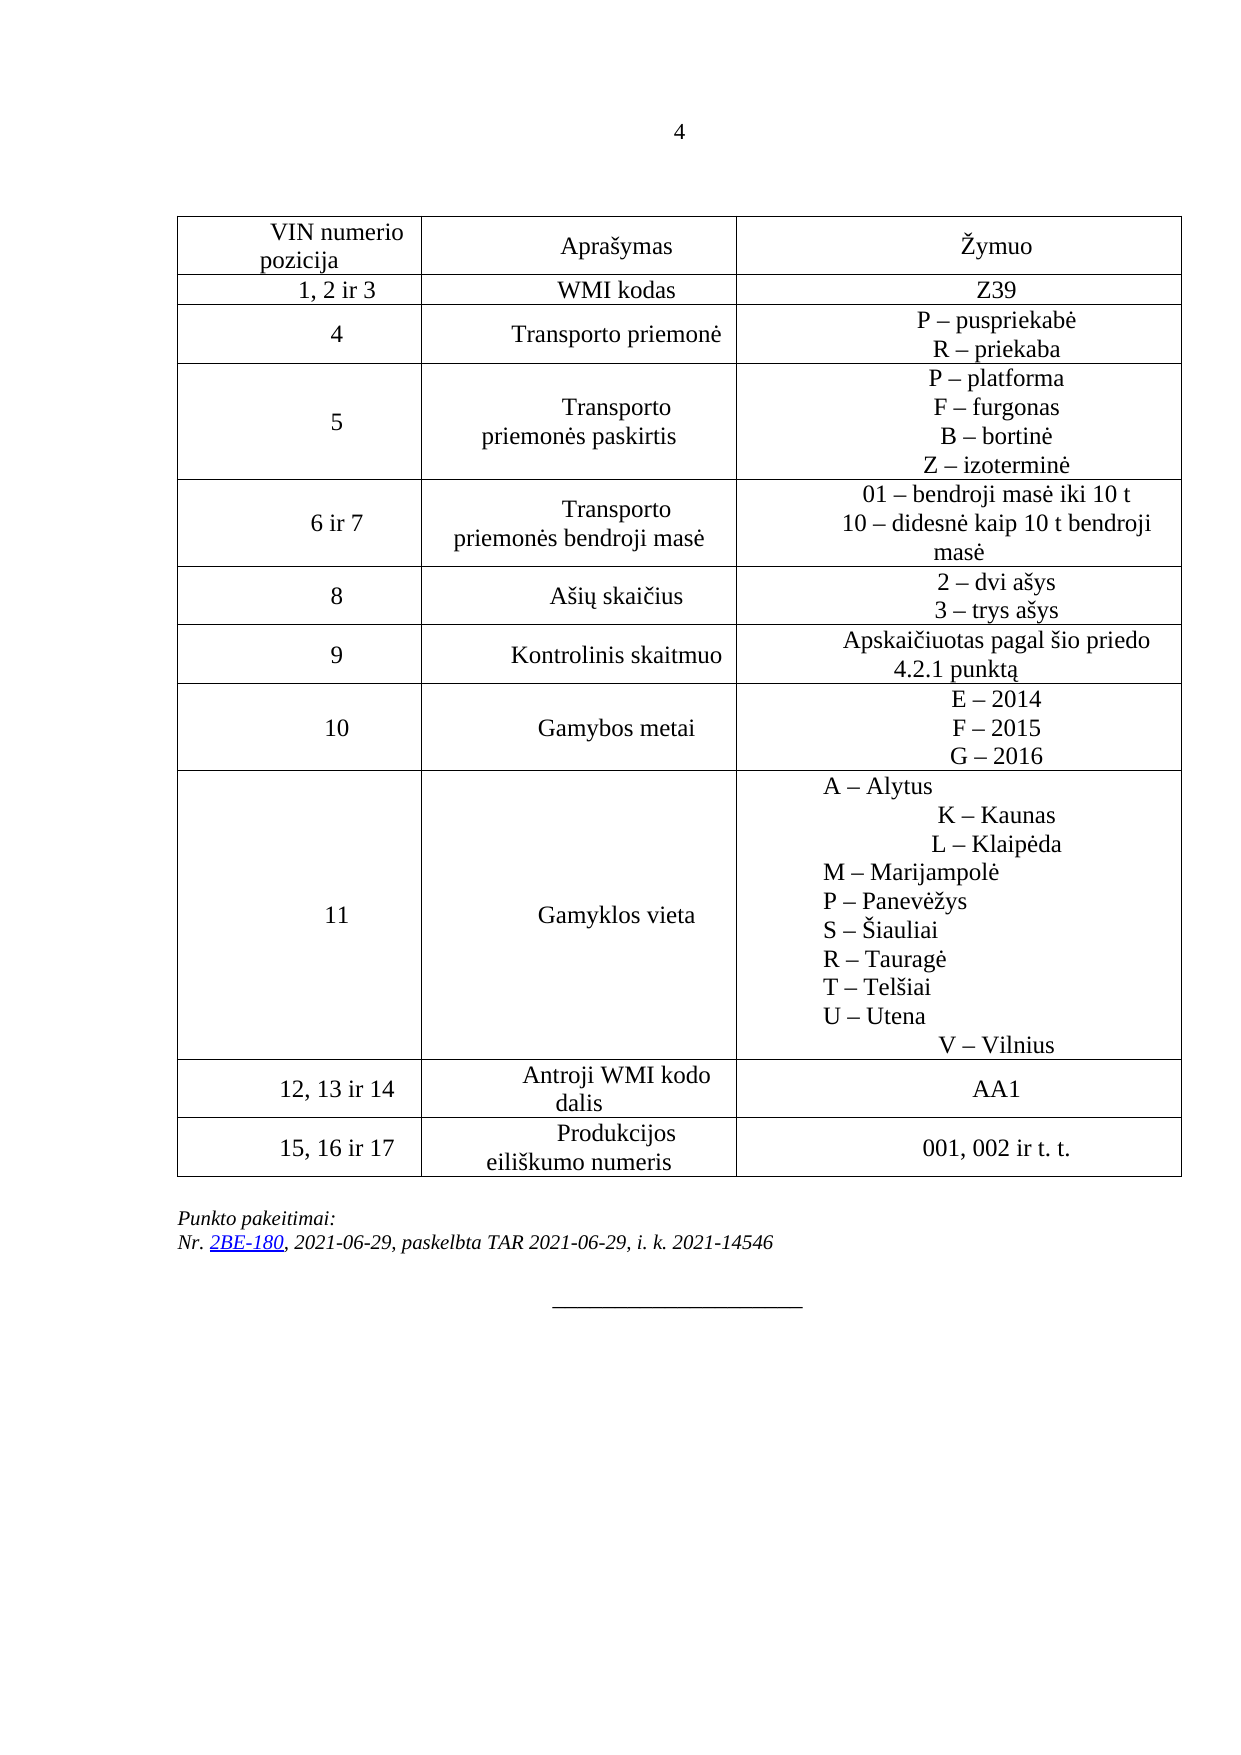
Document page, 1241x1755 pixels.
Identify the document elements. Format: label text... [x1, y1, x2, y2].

table_cell P – puspriekabė R – priekaba [737, 305, 1181, 362]
table_cell Produkcijos eiliškumo numeris [422, 1118, 736, 1176]
text Punkto pakeitimai: [177, 1206, 1181, 1230]
table_cell WMI kodas [422, 275, 736, 304]
table_header Aprašymas [422, 217, 736, 274]
table_cell Transporto priemonė [422, 305, 736, 362]
table_cell AA1 [737, 1060, 1181, 1117]
table_cell 9 [178, 625, 421, 683]
table_cell 12, 13 ir 14 [178, 1060, 421, 1117]
table_cell Transporto priemonės bendroji masė [422, 480, 736, 566]
table_cell Gamybos metai [422, 684, 736, 770]
table_cell 01 – bendroji masė iki 10 t 10 – didesnė kaip 10 t bendroji masė [737, 480, 1181, 566]
table_cell Antroji WMI kodo dalis [422, 1060, 736, 1117]
table_cell Kontrolinis skaitmuo [422, 625, 736, 683]
table_cell 15, 16 ir 17 [178, 1118, 421, 1176]
table_cell 11 [178, 771, 421, 1059]
table_cell Transporto priemonės paskirtis [422, 364, 736, 478]
table_header VIN numerio pozicija [178, 217, 421, 274]
table_cell 8 [178, 567, 421, 624]
table_cell 1, 2 ir 3 [178, 275, 421, 304]
table_cell 10 [178, 684, 421, 770]
table_cell 001, 002 ir t. t. [737, 1118, 1181, 1176]
table_cell E – 2014 F – 2015 G – 2016 [737, 684, 1181, 770]
table_cell 6 ir 7 [178, 480, 421, 566]
table_cell 5 [178, 364, 421, 478]
table_header Žymuo [737, 217, 1181, 274]
table_cell 4 [178, 305, 421, 362]
table_cell Ašių skaičius [422, 567, 736, 624]
table_cell A – Alytus K – Kaunas L – Klaipėda M – Marijampolė P – Panevėžys S – Šiauliai R – Tauragė T – Telšiai U – Utena V – Vilnius [737, 771, 1181, 1059]
table_cell Gamyklos vieta [422, 771, 736, 1059]
table_cell Z39 [737, 275, 1181, 304]
text Nr. 2BE-180, 2021-06-29, paskelbta TAR 2021-06-29, i. k. 2021-14546 [177, 1230, 1181, 1254]
table_cell P – platforma F – furgonas B – bortinė Z – izoterminė [737, 364, 1181, 478]
table_cell 2 – dvi ašys 3 – trys ašys [737, 567, 1181, 624]
text ____________________ [177, 1282, 1181, 1311]
table_cell Apskaičiuotas pagal šio priedo 4.2.1 punktą [737, 625, 1181, 683]
